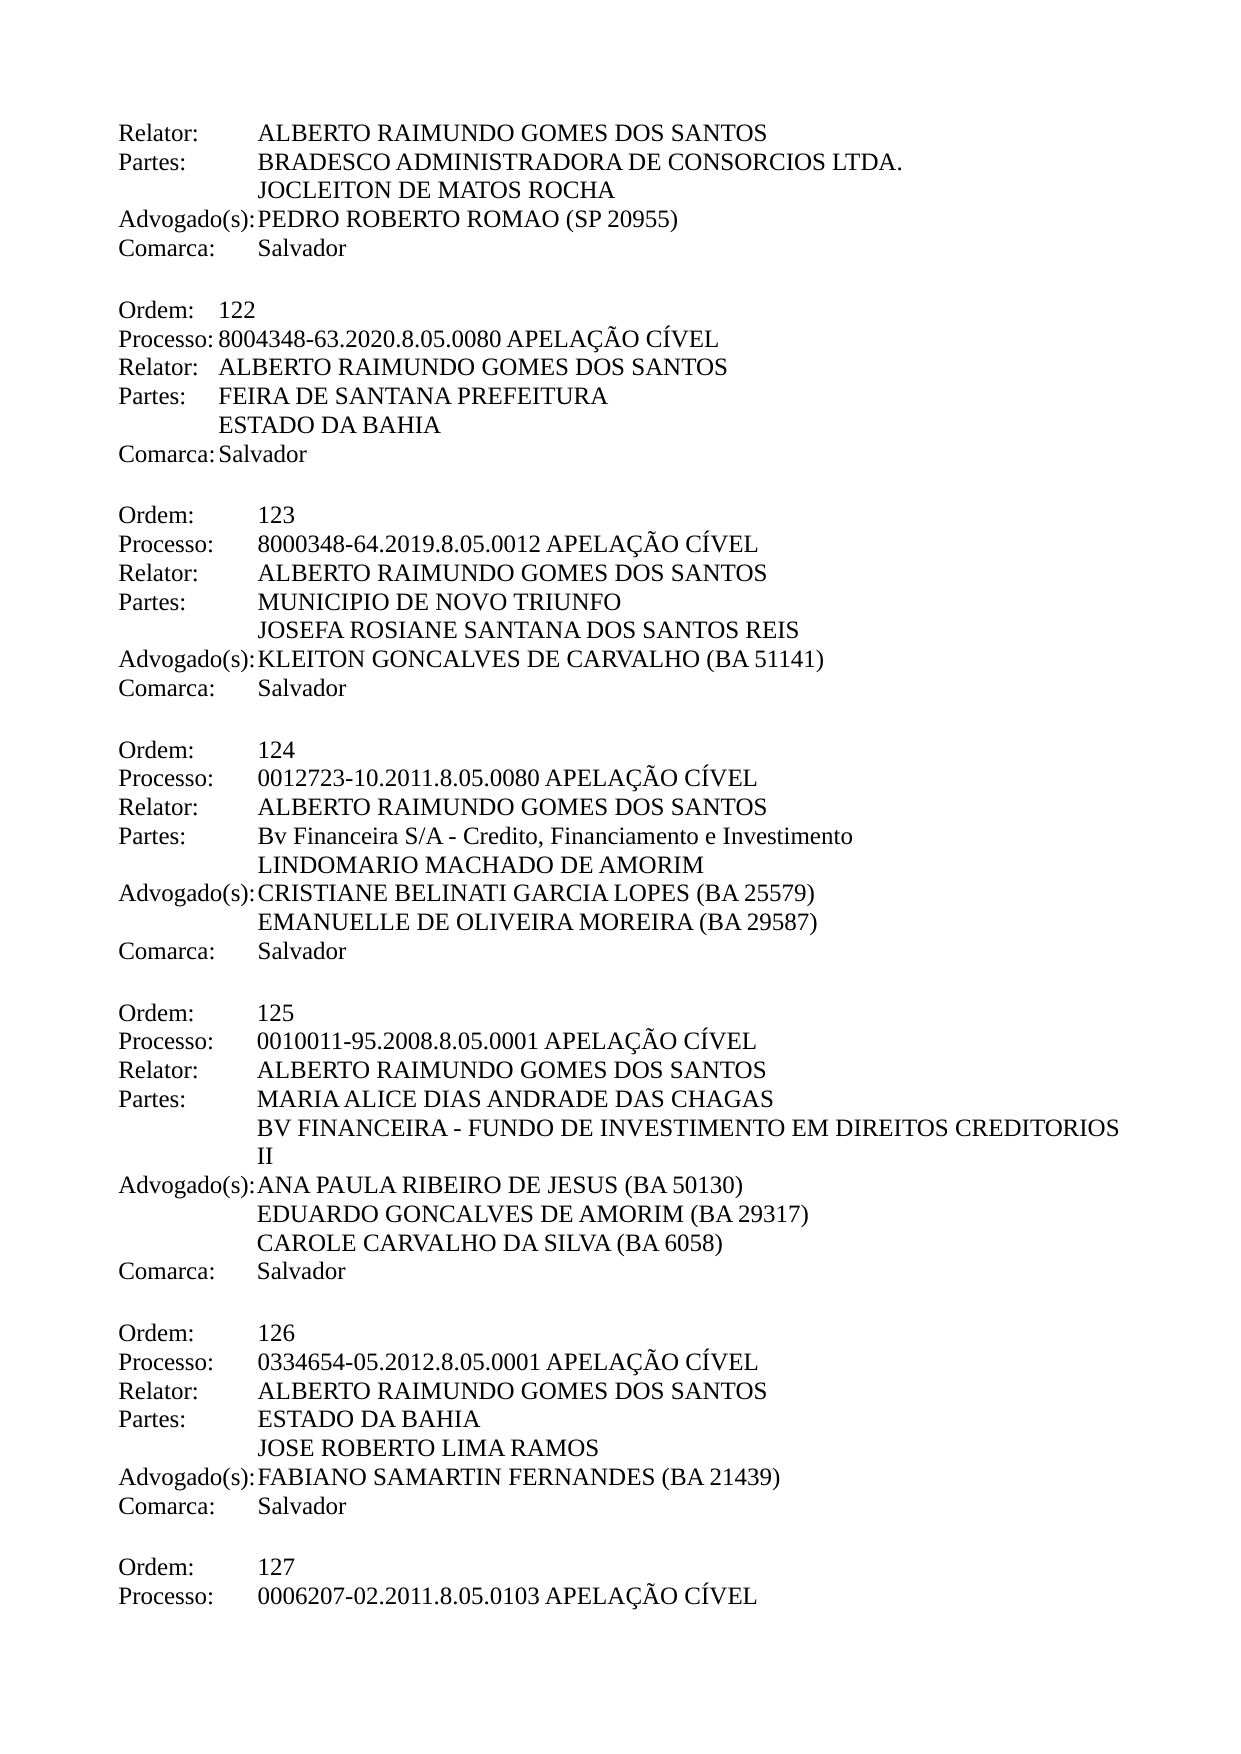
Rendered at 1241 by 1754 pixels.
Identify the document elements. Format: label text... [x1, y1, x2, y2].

table_cell MUNICIPIO DE NOVO TRIUNFO [258, 587, 827, 615]
table_cell Processo: [118, 764, 257, 792]
table_header Ordem: [118, 1553, 257, 1581]
table_header 124 [258, 735, 857, 763]
table_header 127 [258, 1553, 1076, 1581]
table_cell [118, 410, 218, 439]
table_cell FABIANO SAMARTIN FERNANDES (BA 21439) [258, 1462, 783, 1491]
table_cell Processo: [118, 529, 257, 558]
table_cell Comarca: [118, 936, 257, 965]
table_cell [118, 176, 257, 204]
table_cell JOSEFA ROSIANE SANTANA DOS SANTOS REIS [258, 615, 827, 644]
table_header 125 [257, 998, 1122, 1026]
table_cell Advogado(s): [118, 644, 257, 673]
table_cell Salvador [257, 1256, 1122, 1285]
table_header 126 [258, 1318, 783, 1347]
table_cell Relator: [118, 118, 257, 147]
table_cell Relator: [118, 1055, 257, 1084]
table_cell [118, 1113, 257, 1170]
table_cell ESTADO DA BAHIA [258, 1405, 783, 1433]
table_cell ALBERTO RAIMUNDO GOMES DOS SANTOS [258, 558, 827, 587]
table_cell [118, 1199, 257, 1228]
table_cell 0010011-95.2008.8.05.0001 APELAÇÃO CÍVEL [257, 1026, 1122, 1055]
table_cell 0334654-05.2012.8.05.0001 APELAÇÃO CÍVEL [258, 1347, 783, 1376]
table_header Ordem: [118, 1318, 257, 1347]
table_cell ALBERTO RAIMUNDO GOMES DOS SANTOS [258, 792, 857, 821]
table_header Ordem: [118, 500, 257, 529]
table_cell EMANUELLE DE OLIVEIRA MOREIRA (BA 29587) [258, 907, 857, 936]
table_cell [118, 1228, 257, 1256]
table_cell KLEITON GONCALVES DE CARVALHO (BA 51141) [258, 644, 827, 673]
table_cell BV FINANCEIRA - FUNDO DE INVESTIMENTO EM DIREITOS CREDITORIOS II [257, 1113, 1122, 1170]
table_cell LINDOMARIO MACHADO DE AMORIM [258, 850, 857, 878]
table_cell Advogado(s): [118, 1170, 257, 1199]
table_cell [118, 850, 257, 878]
table_cell Bv Financeira S/A - Credito, Financiamento e Investimento [258, 821, 857, 850]
table_cell Partes: [118, 821, 257, 850]
table_cell Comarca: [118, 439, 218, 467]
table_cell Relator: [118, 558, 257, 587]
table_cell JOSE ROBERTO LIMA RAMOS [258, 1433, 783, 1462]
table_cell CRISTIANE BELINATI GARCIA LOPES (BA 25579) [258, 879, 857, 907]
table_cell Processo: [118, 1347, 257, 1376]
table_header 122 [218, 295, 728, 324]
table_header Ordem: [118, 998, 257, 1026]
table_cell Advogado(s): [118, 879, 257, 907]
table_cell ESTADO DA BAHIA [218, 410, 728, 439]
table_header Ordem: [118, 295, 218, 324]
table_cell 0012723-10.2011.8.05.0080 APELAÇÃO CÍVEL [258, 764, 857, 792]
table_cell ALBERTO RAIMUNDO GOMES DOS SANTOS [258, 118, 907, 147]
table_cell Partes: [118, 1084, 257, 1113]
table_cell Partes: [118, 147, 257, 176]
table_cell BRADESCO ADMINISTRADORA DE CONSORCIOS LTDA. [258, 147, 907, 176]
table_cell ALBERTO RAIMUNDO GOMES DOS SANTOS [258, 1376, 783, 1404]
table_cell CAROLE CARVALHO DA SILVA (BA 6058) [257, 1228, 1122, 1256]
table_cell ALBERTO RAIMUNDO GOMES DOS SANTOS [257, 1055, 1122, 1084]
table_cell Relator: [118, 353, 218, 381]
table_cell Processo: [118, 1581, 257, 1610]
table_cell Advogado(s): [118, 204, 257, 233]
table_cell Salvador [258, 936, 857, 965]
table_cell Partes: [118, 1405, 257, 1433]
table_cell [118, 1433, 257, 1462]
table_cell Partes: [118, 587, 257, 615]
table_cell Salvador [218, 439, 728, 467]
table_cell 8004348-63.2020.8.05.0080 APELAÇÃO CÍVEL [218, 324, 728, 352]
table_cell Comarca: [118, 233, 257, 262]
table_cell FEIRA DE SANTANA PREFEITURA [218, 381, 728, 410]
table_cell Comarca: [118, 1256, 257, 1285]
table_cell Comarca: [118, 1491, 257, 1519]
table_cell ALBERTO RAIMUNDO GOMES DOS SANTOS [218, 353, 728, 381]
table_cell Advogado(s): [118, 1462, 257, 1491]
table_cell MARIA ALICE DIAS ANDRADE DAS CHAGAS [257, 1084, 1122, 1113]
table_cell Salvador [258, 1491, 783, 1519]
table_cell [118, 615, 257, 644]
table_cell Salvador [258, 673, 827, 702]
table_header 123 [258, 500, 827, 529]
table_cell [118, 907, 257, 936]
table_cell Partes: [118, 381, 218, 410]
table_cell Salvador [258, 233, 907, 262]
table_cell ANA PAULA RIBEIRO DE JESUS (BA 50130) [257, 1170, 1122, 1199]
table_cell Relator: [118, 792, 257, 821]
table_cell 0006207-02.2011.8.05.0103 APELAÇÃO CÍVEL [258, 1581, 1076, 1610]
table_cell Processo: [118, 324, 218, 352]
table_cell 8000348-64.2019.8.05.0012 APELAÇÃO CÍVEL [258, 529, 827, 558]
table_cell EDUARDO GONCALVES DE AMORIM (BA 29317) [257, 1199, 1122, 1228]
table_header Ordem: [118, 735, 257, 763]
table_cell Comarca: [118, 673, 257, 702]
table_cell JOCLEITON DE MATOS ROCHA [258, 176, 907, 204]
table_cell PEDRO ROBERTO ROMAO (SP 20955) [258, 204, 907, 233]
table_cell Processo: [118, 1026, 257, 1055]
table_cell Relator: [118, 1376, 257, 1404]
